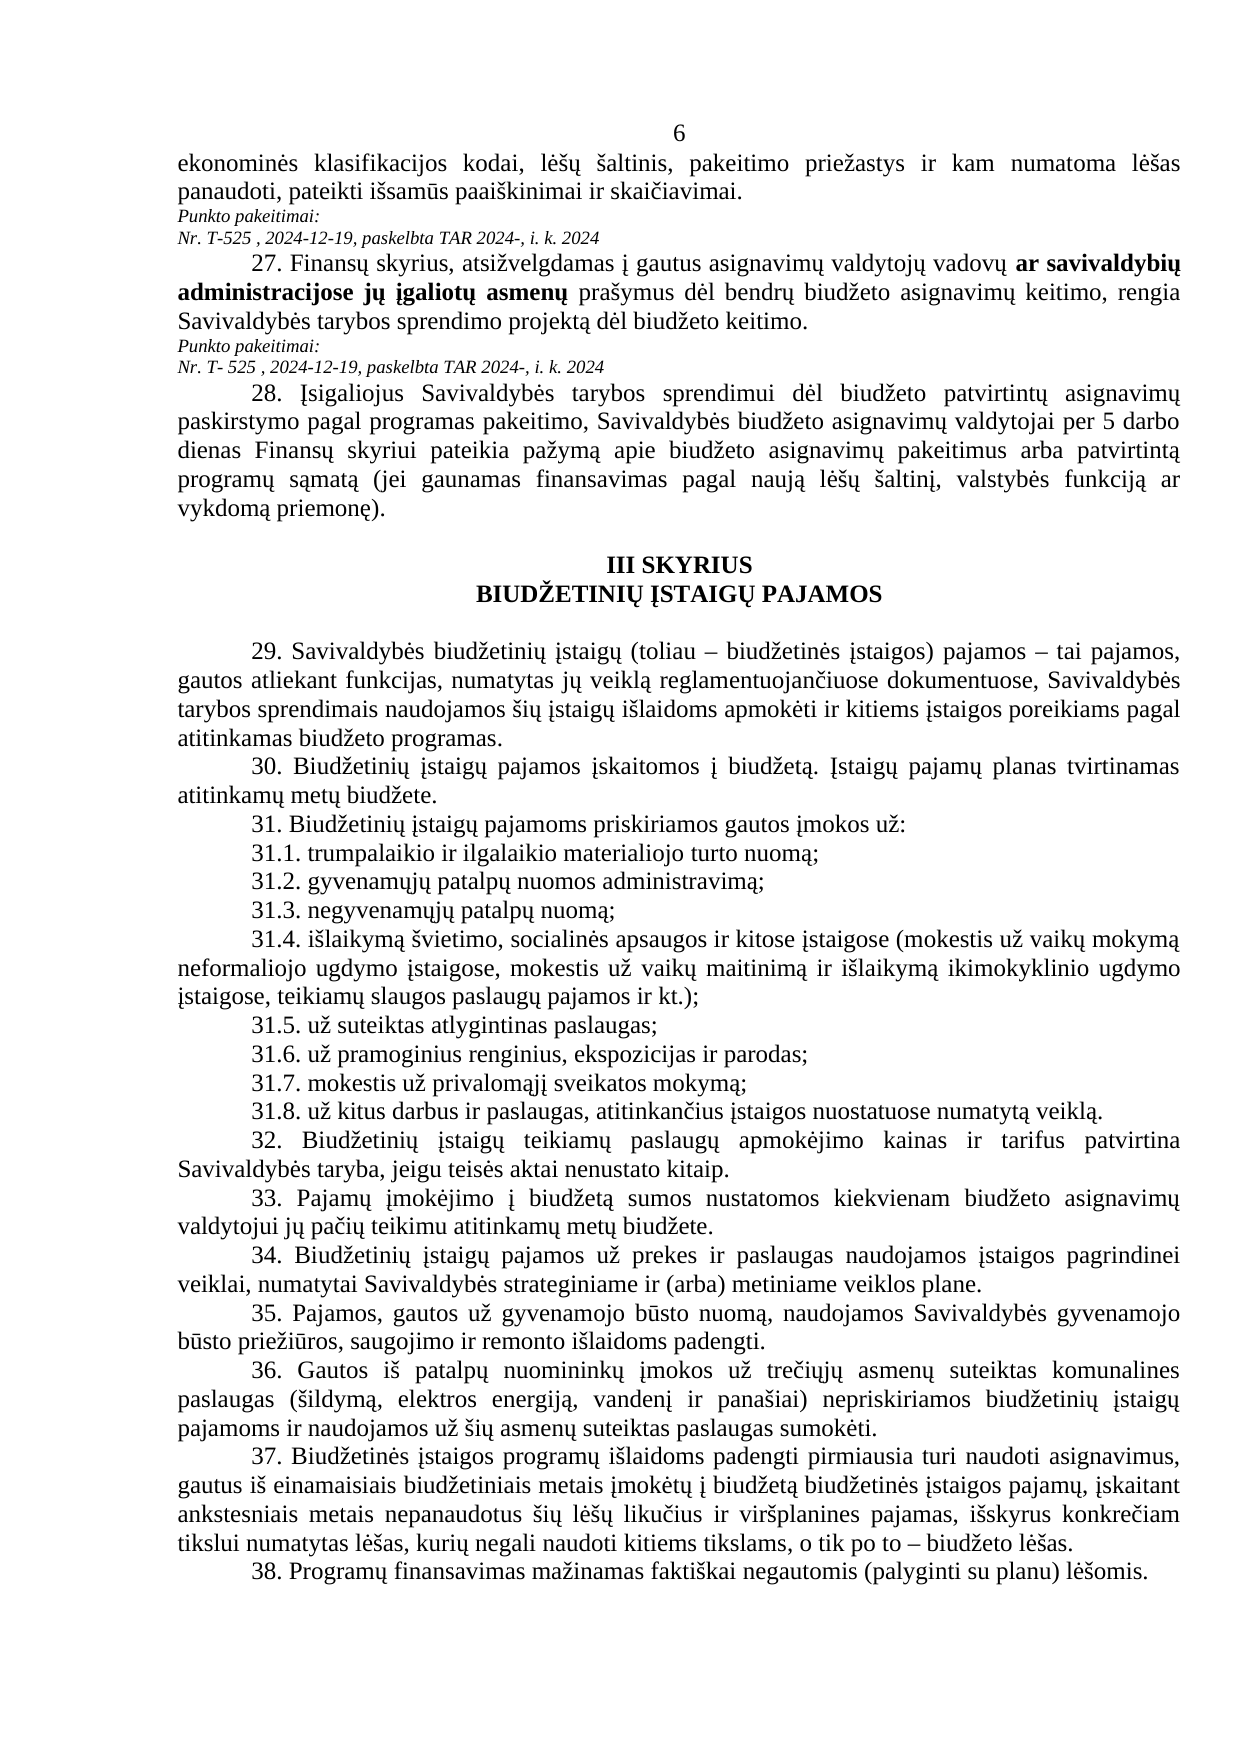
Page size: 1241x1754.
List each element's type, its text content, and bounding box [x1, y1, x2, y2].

text 31.1. trumpalaikio ir ilgalaikio materialiojo turto nuomą; [177, 838, 1181, 866]
text 29. Savivaldybės biudžetinių įstaigų (toliau – biudžetinės įstaigos) pajamos – tai pajamos, gautos atliekant funkcijas, numatytas jų veiklą reglamentuojančiuose dokumentuose, Savivaldybės tarybos sprendimais naudojamos šių įstaigų išlaidoms apmokėti ir kitiems įstaigos poreikiams pagal atitinkamas biudžeto programas. [177, 636, 1181, 751]
text Punkto pakeitimai: [177, 334, 1181, 356]
text 36. Gautos iš patalpų nuomininkų įmokos už trečiųjų asmenų suteiktas komunalines paslaugas (šildymą, elektros energiją, vandenį ir panašiai) nepriskiriamos biudžetinių įstaigų pajamoms ir naudojamos už šių asmenų suteiktas paslaugas sumokėti. [177, 1355, 1181, 1441]
text 31. Biudžetinių įstaigų pajamoms priskiriamos gautos įmokos už: [177, 809, 1181, 838]
text 27. Finansų skyrius, atsižvelgdamas į gautus asignavimų valdytojų vadovų ar savivaldybių administracijose jų įgaliotų asmenų prašymus dėl bendrų biudžeto asignavimų keitimo, rengia Savivaldybės tarybos sprendimo projektą dėl biudžeto keitimo. [177, 248, 1181, 334]
text 31.4. išlaikymą švietimo, socialinės apsaugos ir kitose įstaigose (mokestis už vaikų mokymą neformaliojo ugdymo įstaigose, mokestis už vaikų maitinimą ir išlaikymą ikimokyklinio ugdymo įstaigose, teikiamų slaugos paslaugų pajamos ir kt.); [177, 924, 1181, 1010]
text Nr. T- 525 , 2024-12-19, paskelbta TAR 2024-, i. k. 2024 [177, 356, 1181, 378]
text 35. Pajamos, gautos už gyvenamojo būsto nuomą, naudojamos Savivaldybės gyvenamojo būsto priežiūros, saugojimo ir remonto išlaidoms padengti. [177, 1298, 1181, 1355]
text 31.3. negyvenamųjų patalpų nuomą; [177, 895, 1181, 924]
text 34. Biudžetinių įstaigų pajamos už prekes ir paslaugas naudojamos įstaigos pagrindinei veiklai, numatytai Savivaldybės strateginiame ir (arba) metiniame veiklos plane. [177, 1240, 1181, 1298]
text III SKYRIUS [177, 550, 1181, 579]
text 38. Programų finansavimas mažinamas faktiškai negautomis (palyginti su planu) lėšomis. [177, 1556, 1181, 1585]
text 31.5. už suteiktas atlygintinas paslaugas; [177, 1010, 1181, 1039]
text 37. Biudžetinės įstaigos programų išlaidoms padengti pirmiausia turi naudoti asignavimus, gautus iš einamaisiais biudžetiniais metais įmokėtų į biudžetą biudžetinės įstaigos pajamų, įskaitant ankstesniais metais nepanaudotus šių lėšų likučius ir viršplanines pajamas, išskyrus konkrečiam tikslui numatytas lėšas, kurių negali naudoti kitiems tikslams, o tik po to – biudžeto lėšas. [177, 1441, 1181, 1556]
text 32. Biudžetinių įstaigų teikiamų paslaugų apmokėjimo kainas ir tarifus patvirtina Savivaldybės taryba, jeigu teisės aktai nenustato kitaip. [177, 1125, 1181, 1183]
text 33. Pajamų įmokėjimo į biudžetą sumos nustatomos kiekvienam biudžeto asignavimų valdytojui jų pačių teikimu atitinkamų metų biudžete. [177, 1183, 1181, 1240]
text 30. Biudžetinių įstaigų pajamos įskaitomos į biudžetą. Įstaigų pajamų planas tvirtinamas atitinkamų metų biudžete. [177, 751, 1181, 809]
text 31.8. už kitus darbus ir paslaugas, atitinkančius įstaigos nuostatuose numatytą veiklą. [177, 1096, 1181, 1125]
text 31.6. už pramoginius renginius, ekspozicijas ir parodas; [177, 1039, 1181, 1068]
text ekonominės klasifikacijos kodai, lėšų šaltinis, pakeitimo priežastys ir kam numatoma lėšas panaudoti, pateikti išsamūs paaiškinimai ir skaičiavimai. [177, 148, 1181, 205]
text 28. Įsigaliojus Savivaldybės tarybos sprendimui dėl biudžeto patvirtintų asignavimų paskirstymo pagal programas pakeitimo, Savivaldybės biudžeto asignavimų valdytojai per 5 darbo dienas Finansų skyriui pateikia pažymą apie biudžeto asignavimų pakeitimus arba patvirtintą programų sąmatą (jei gaunamas finansavimas pagal naują lėšų šaltinį, valstybės funkciją ar vykdomą priemonę). [177, 378, 1181, 521]
text 31.7. mokestis už privalomąjį sveikatos mokymą; [177, 1068, 1181, 1096]
text Punkto pakeitimai: [177, 205, 1181, 227]
text 31.2. gyvenamųjų patalpų nuomos administravimą; [177, 866, 1181, 895]
text BIUDŽETINIŲ ĮSTAIGŲ PAJAMOS [177, 579, 1181, 608]
text Nr. T-525 , 2024-12-19, paskelbta TAR 2024-, i. k. 2024 [177, 227, 1181, 248]
